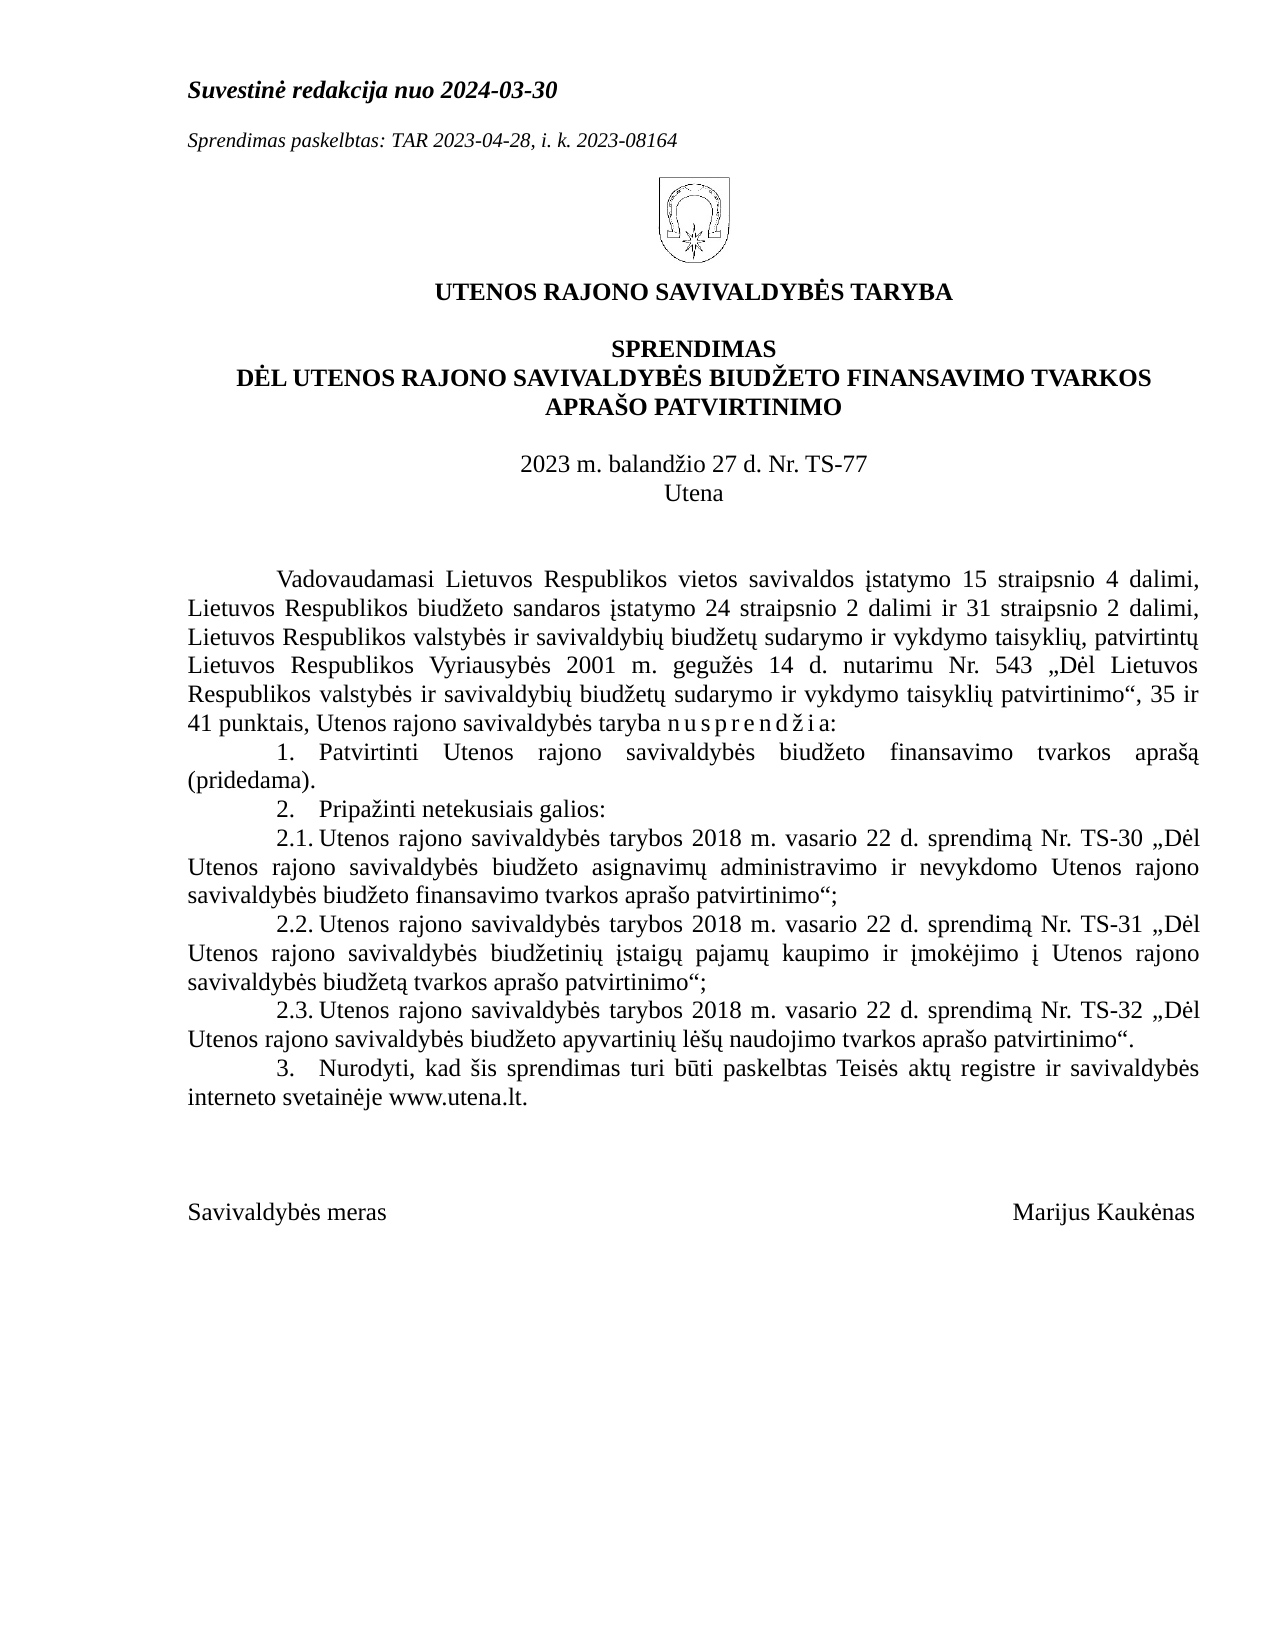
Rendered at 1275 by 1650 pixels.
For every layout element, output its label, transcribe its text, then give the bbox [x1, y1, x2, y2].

text 2023 m. balandžio 27 d. Nr. TS-77 [187, 449, 1200, 478]
text 2.2. Utenos rajono savivaldybės tarybos 2018 m. vasario 22 d. sprendimą Nr. TS-31 „Dėl Utenos rajono savivaldybės biudžetinių įstaigų pajamų kaupimo ir įmokėjimo į Utenos rajono savivaldybės biudžetą tvarkos aprašo patvirtinimo“; [187, 909, 1200, 995]
text Vadovaudamasi Lietuvos Respublikos vietos savivaldos įstatymo 15 straipsnio 4 dalimi, Lietuvos Respublikos biudžeto sandaros įstatymo 24 straipsnio 2 dalimi ir 31 straipsnio 2 dalimi, Lietuvos Respublikos valstybės ir savivaldybių biudžetų sudarymo ir vykdymo taisyklių, patvirtintų Lietuvos Respublikos Vyriausybės 2001 m. gegužės 14 d. nutarimu Nr. 543 „Dėl Lietuvos Respublikos valstybės ir savivaldybių biudžetų sudarymo ir vykdymo taisyklių patvirtinimo“, 35 ir 41 punktais, Utenos rajono savivaldybės taryba nusprendžia: [187, 564, 1200, 737]
text Savivaldybės meras Marijus Kaukėnas [187, 1197, 1264, 1225]
text DĖL UTENOS RAJONO SAVIVALDYBĖS BIUDŽETO FINANSAVIMO TVARKOS APRAŠO PATVIRTINIMO [187, 363, 1200, 420]
text Utena [187, 478, 1200, 507]
text Suvestinė redakcija nuo 2024-03-30 [187, 75, 1200, 104]
text Sprendimas paskelbtas: TAR 2023-04-28, i. k. 2023-08164 [187, 128, 1200, 152]
text 1. Patvirtinti Utenos rajono savivaldybės biudžeto finansavimo tvarkos aprašą (pridedama). [187, 737, 1200, 794]
text UTENOS RAJONO SAVIVALDYBĖS TARYBA [187, 277, 1200, 305]
text SPRENDIMAS [187, 334, 1200, 363]
text 3. Nurodyti, kad šis sprendimas turi būti paskelbtas Teisės aktų registre ir savivaldybės interneto svetainėje www.utena.lt. [187, 1053, 1200, 1110]
text 2. Pripažinti netekusiais galios: [187, 794, 1200, 823]
text 2.1. Utenos rajono savivaldybės tarybos 2018 m. vasario 22 d. sprendimą Nr. TS-30 „Dėl Utenos rajono savivaldybės biudžeto asignavimų administravimo ir nevykdomo Utenos rajono savivaldybės biudžeto finansavimo tvarkos aprašo patvirtinimo“; [187, 823, 1200, 909]
text 2.3. Utenos rajono savivaldybės tarybos 2018 m. vasario 22 d. sprendimą Nr. TS-32 „Dėl Utenos rajono savivaldybės biudžeto apyvartinių lėšų naudojimo tvarkos aprašo patvirtinimo“. [187, 995, 1200, 1053]
